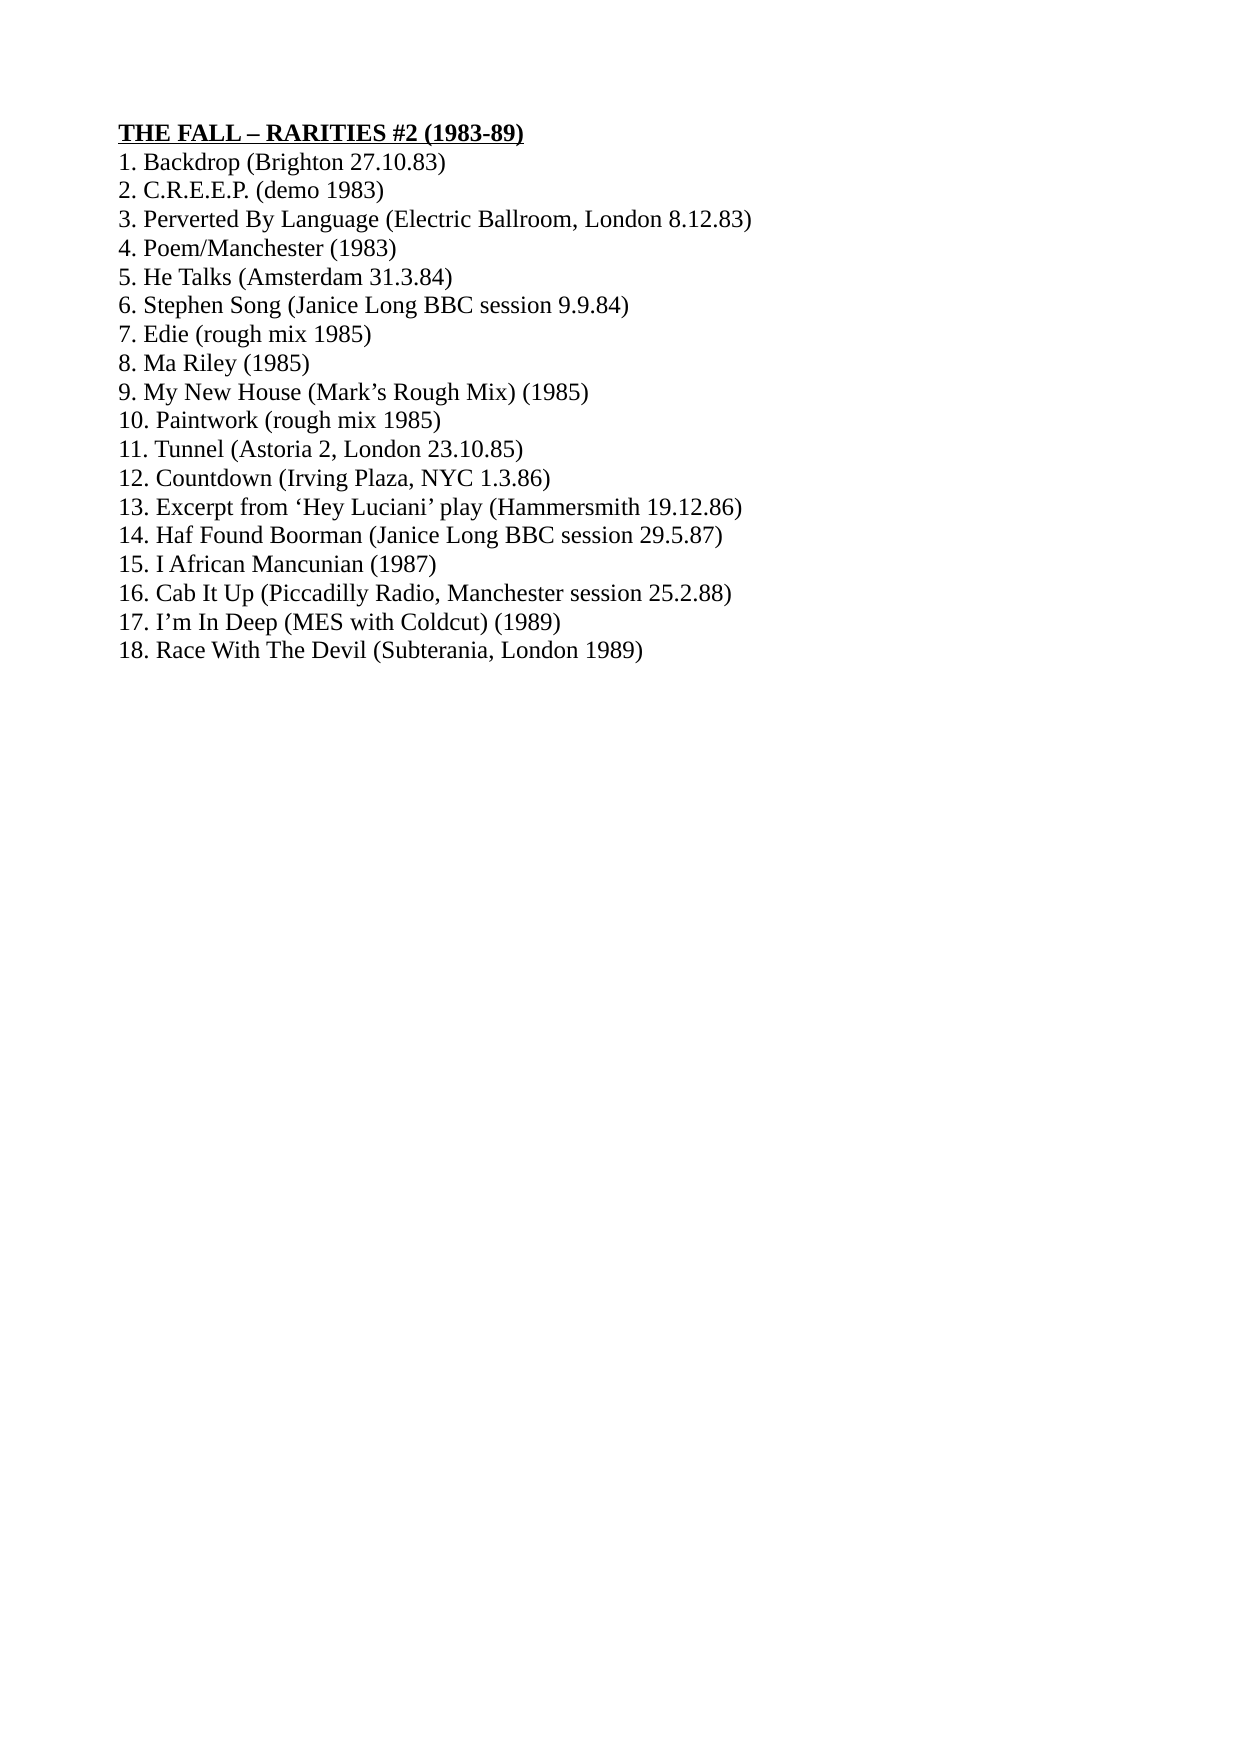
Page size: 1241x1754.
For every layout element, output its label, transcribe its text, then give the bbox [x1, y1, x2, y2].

text 6. Stephen Song (Janice Long BBC session 9.9.84) [118, 291, 1122, 319]
text 7. Edie (rough mix 1985) [118, 319, 1122, 348]
text 10. Paintwork (rough mix 1985) [118, 406, 1122, 434]
text 16. Cab It Up (Piccadilly Radio, Manchester session 25.2.88) [118, 578, 1122, 607]
text 18. Race With The Devil (Subterania, London 1989) [118, 636, 1122, 664]
text 2. C.R.E.E.P. (demo 1983) [118, 176, 1122, 204]
text 4. Poem/Manchester (1983) [118, 233, 1122, 262]
text 12. Countdown (Irving Plaza, NYC 1.3.86) [118, 463, 1122, 492]
text 15. I African Mancunian (1987) [118, 549, 1122, 578]
text 5. He Talks (Amsterdam 31.3.84) [118, 262, 1122, 291]
text 3. Perverted By Language (Electric Ballroom, London 8.12.83) [118, 204, 1122, 233]
text 13. Excerpt from ‘Hey Luciani’ play (Hammersmith 19.12.86) [118, 492, 1122, 521]
text 17. I’m In Deep (MES with Coldcut) (1989) [118, 607, 1122, 636]
text THE FALL – RARITIES #2 (1983-89) [118, 118, 1122, 147]
text 1. Backdrop (Brighton 27.10.83) [118, 147, 1122, 176]
text 14. Haf Found Boorman (Janice Long BBC session 29.5.87) [118, 521, 1122, 549]
text 9. My New House (Mark’s Rough Mix) (1985) [118, 377, 1122, 406]
text 8. Ma Riley (1985) [118, 348, 1122, 377]
text 11. Tunnel (Astoria 2, London 23.10.85) [118, 434, 1122, 463]
